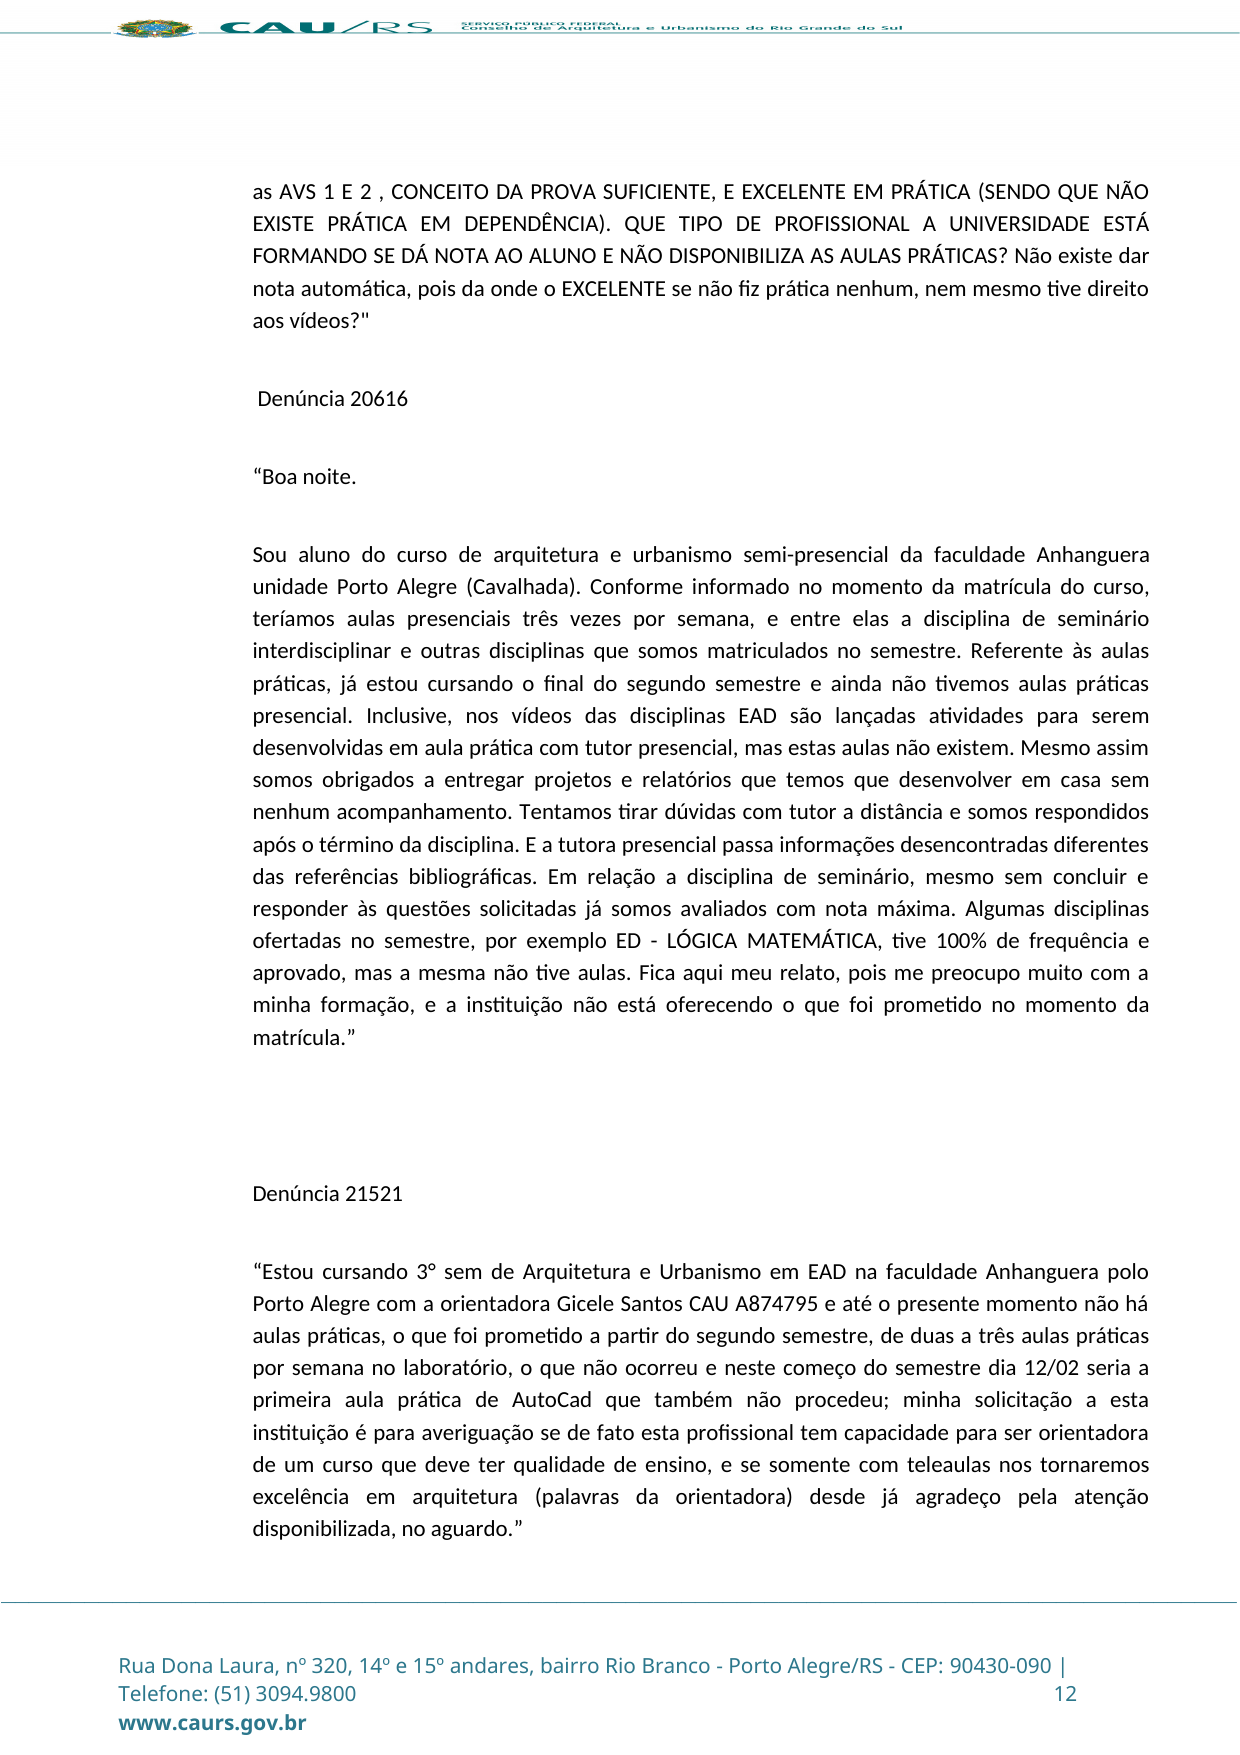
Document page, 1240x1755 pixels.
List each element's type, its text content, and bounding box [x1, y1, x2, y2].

text “Estou cursando 3° sem de Arquitetura e Urbanismo em EAD na faculdade Anhanguera polo Porto Alegre com a orientadora Gicele Santos CAU A874795 e até o presente momento não há aulas práticas, o que foi prometido a partir do segundo semestre, de duas a três aulas práticas por semana no laboratório, o que não ocorreu e neste começo do semestre dia 12/02 seria a primeira aula prática de AutoCad que também não procedeu; minha solicitação a esta instituição é para averiguação se de fato esta profissional tem capacidade para ser orientadora de um curso que deve ter qualidade de ensino, e se somente com teleaulas nos tornaremos excelência em arquitetura (palavras da orientadora) desde já agradeço pela atenção disponibilizada, no aguardo.” [252, 1257, 1151, 1542]
text Sou aluno do curso de arquitetura e urbanismo semi-presencial da faculdade Anhanguera unidade Porto Alegre (Cavalhada). Conforme informado no momento da matrícula do curso, teríamos aulas presenciais três vezes por semana, e entre elas a disciplina de seminário interdisciplinar e outras disciplinas que somos matriculados no semestre. Referente às aulas práticas, já estou cursando o final do segundo semestre e ainda não tivemos aulas práticas presencial. Inclusive, nos vídeos das disciplinas EAD são lançadas atividades para serem desenvolvidas em aula prática com tutor presencial, mas estas aulas não existem. Mesmo assim somos obrigados a entregar projetos e relatórios que temos que desenvolver em casa sem nenhum acompanhamento. Tentamos tirar dúvidas com tutor a distância e somos respondidos após o término da disciplina. E a tutora presencial passa informações desencontradas diferentes das referências bibliográficas. Em relação a disciplina de seminário, mesmo sem concluir e responder às questões solicitadas já somos avaliados com nota máxima. Algumas disciplinas ofertadas no semestre, por exemplo ED - LÓGICA MATEMÁTICA, tive 100% de frequência e aprovado, mas a mesma não tive aulas. Fica aqui meu relato, pois me preocupo muito com a minha formação, e a instituição não está oferecendo o que foi prometido no momento da matrícula.” [252, 540, 1151, 1051]
text “Boa noite. [252, 462, 1151, 490]
text Denúncia 21521 [252, 1179, 1151, 1207]
text Denúncia 20616 [252, 384, 1151, 412]
text as AVS 1 E 2 , CONCEITO DA PROVA SUFICIENTE, E EXCELENTE EM PRÁTICA (SENDO QUE NÃO EXISTE PRÁTICA EM DEPENDÊNCIA). QUE TIPO DE PROFISSIONAL A UNIVERSIDADE ESTÁ FORMANDO SE DÁ NOTA AO ALUNO E NÃO DISPONIBILIZA AS AULAS PRÁTICAS? Não existe dar nota automática, pois da onde o EXCELENTE se não fiz prática nenhum, nem mesmo tive direito aos vídeos?" [252, 177, 1151, 334]
